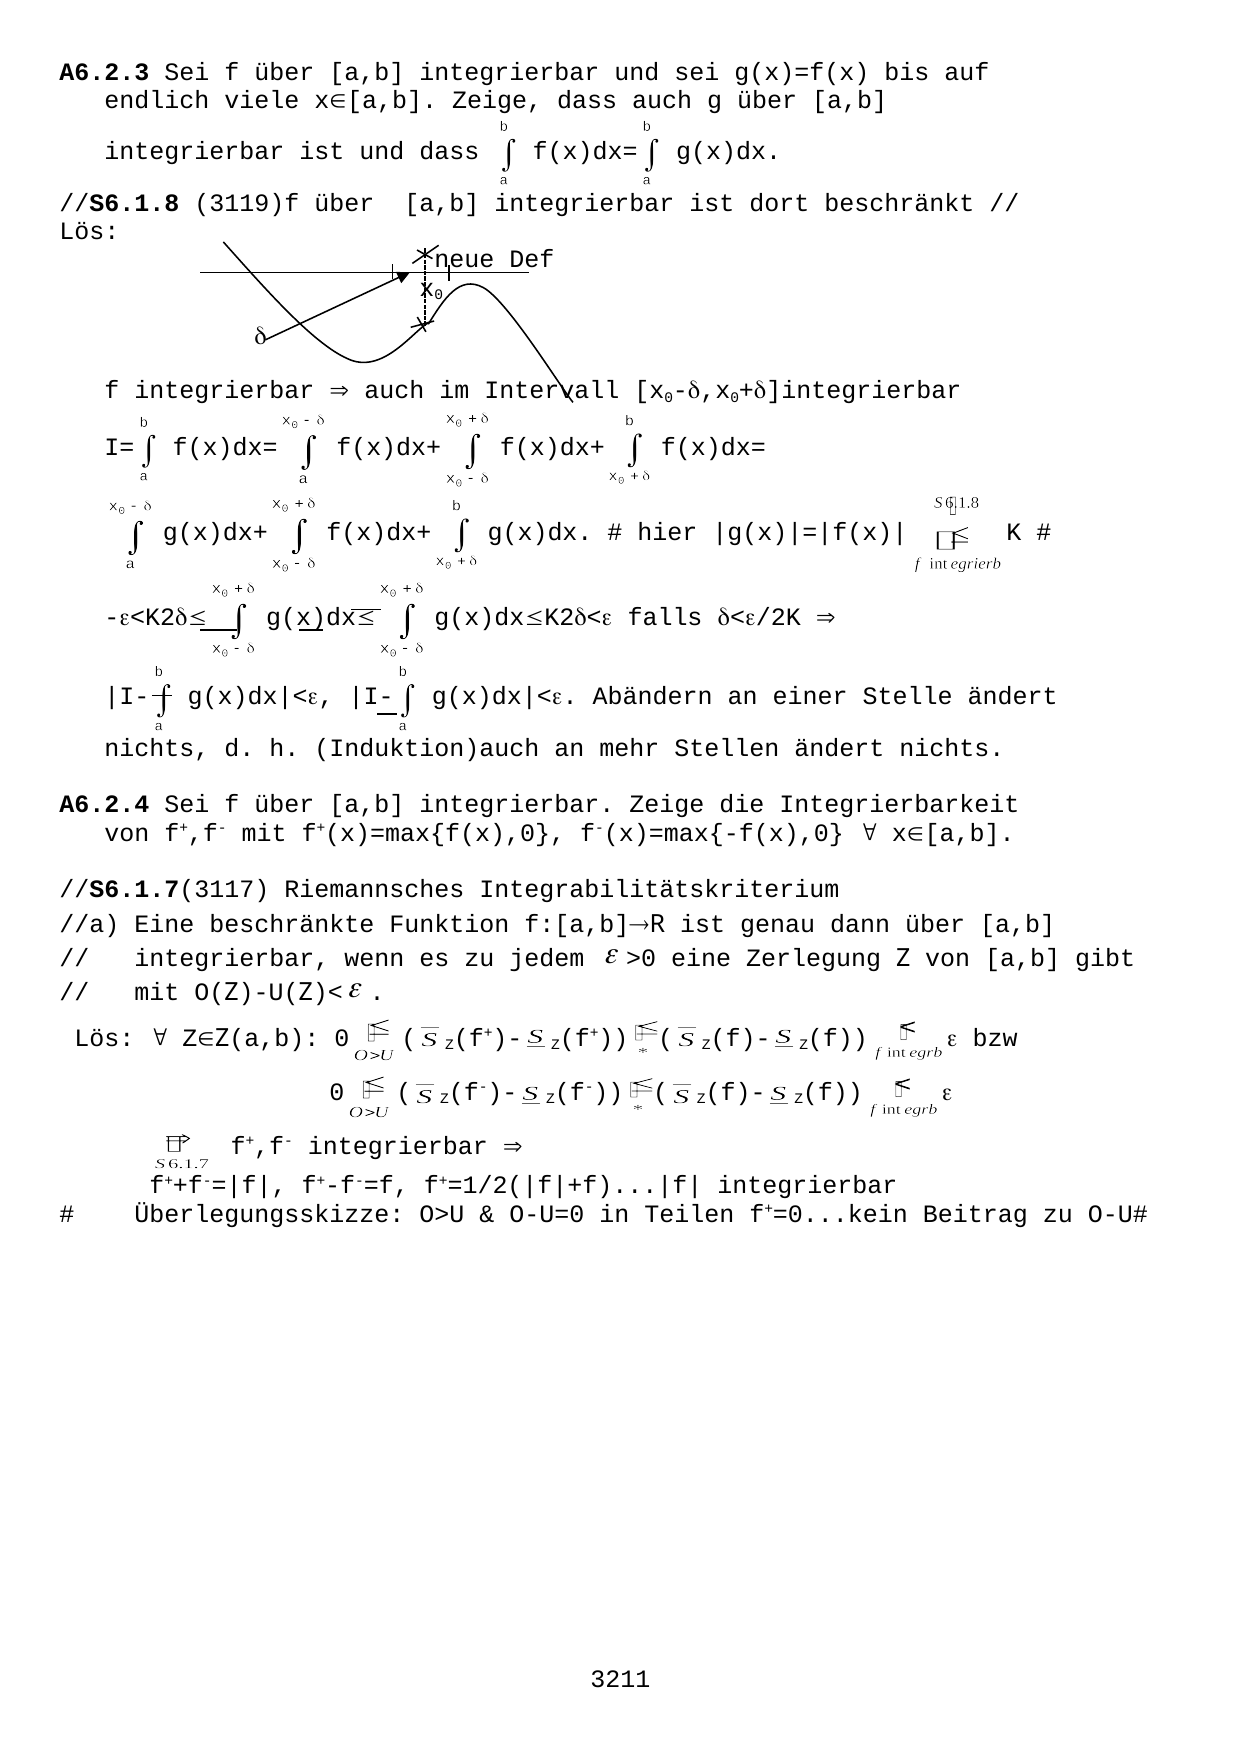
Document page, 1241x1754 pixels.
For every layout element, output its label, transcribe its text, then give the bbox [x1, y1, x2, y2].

text I=f(x)dx=f(x)dx+f(x)dx+f(x)dx= [59, 406, 1181, 490]
text [59, 275, 277, 303]
text von f+,f- mit f+(x)=max{f(x),0}, f-(x)=max{-f(x),0}  x[a,b]. [59, 820, 1181, 849]
text f++f-=|f|, f+-f-=f, f+=1/2(|f|+f)...|f| integrierbar [59, 1173, 1181, 1201]
text // mit O(Z)-U(Z)<. [59, 974, 1181, 1008]
text A6.2.3 Sei f über [a,b] integrierbar und sei g(x)=f(x) bis auf [59, 59, 1181, 87]
text endlich viele x[a,b]. Zeige, dass auch g über [a,b] [59, 87, 1181, 116]
text f integrierbar  auch im Intervall [x0-,x0+]integrierbar [59, 378, 1181, 406]
text //S6.1.8 (3119)f über [a,b] integrierbar ist dort beschränkt // [59, 190, 1181, 218]
text [255, 275, 392, 303]
text x0 [349, 275, 1181, 303]
text neue Def [230, 247, 1181, 275]
text integrierbar ist und dass f(x)dx=g(x)dx. [59, 116, 1181, 190]
text -<K2g(x)dxg(x)dxK2< falls </2K  [59, 577, 1181, 661]
text //a) Eine beschränkte Funktion f:[a,b]R ist genau dann über [a,b] [59, 905, 1181, 939]
text // integrierbar, wenn es zu jedem >0 eine Zerlegung Z von [a,b] gibt [59, 939, 1181, 974]
text nichts, d. h. (Induktion)auch an mehr Stellen ändert nichts. [59, 735, 1181, 764]
text f+,f- integrierbar  [59, 1122, 1181, 1173]
text A6.2.4 Sei f über [a,b] integrierbar. Zeige die Integrierbarkeit [59, 792, 1181, 820]
text [522, 327, 1181, 350]
text g(x)dx+f(x)dx+g(x)dx. # hier |g(x)|=|f(x)|K # [59, 490, 1181, 577]
text //S6.1.7(3117) Riemannsches Integrabilitätskriterium [59, 877, 1181, 905]
text [399, 327, 534, 350]
text [306, 327, 420, 350]
text 0(Z(f-)-Z(f-))(Z(f)-Z(f)) [59, 1065, 1181, 1122]
text  [59, 327, 329, 350]
text Lös: [59, 218, 1181, 247]
text Lös:  ZZ(a,b): 0(Z(f+)-Z(f+))(Z(f)-Z(f)) bzw [59, 1008, 1181, 1065]
text |I-g(x)dx|<, |I-g(x)dx|<. Abändern an einer Stelle ändert [59, 661, 1181, 735]
text # Überlegungsskizze: O>U & O-U=0 in Teilen f+=0...kein Beitrag zu O-U# [59, 1201, 1181, 1230]
text [59, 247, 251, 275]
